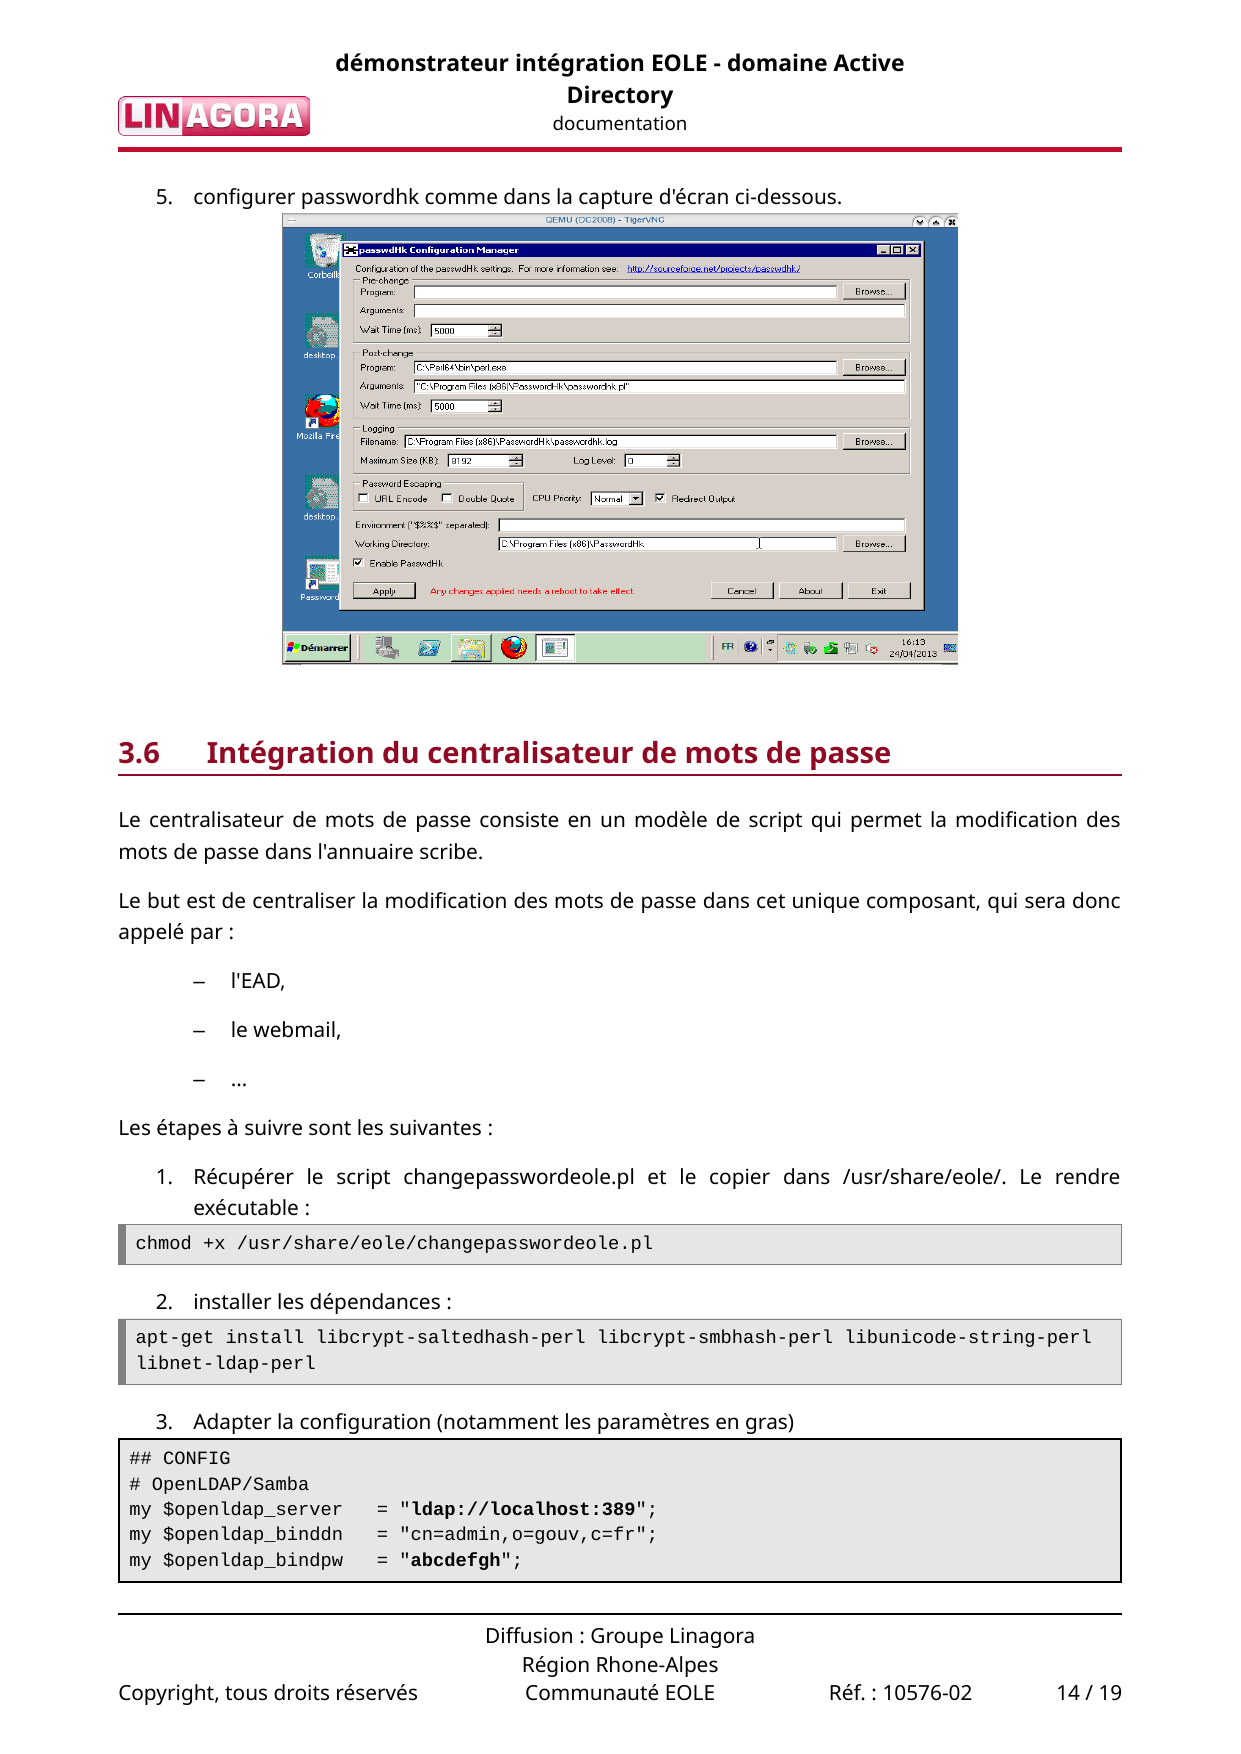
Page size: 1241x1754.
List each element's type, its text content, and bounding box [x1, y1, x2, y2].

subtitle Intégration du centralisateur de mots de passe [118, 732, 1122, 774]
text apt-get install libcrypt-saltedhash-perl libcrypt-smbhash-perl libunicode-string-perl libnet-ldap-perl [126, 1320, 1121, 1384]
text # OpenLDAP/Samba [120, 1463, 1120, 1489]
picture [282, 213, 958, 665]
picture [118, 96, 311, 136]
list Adapter la configuration (notamment les paramètres en gras) [156, 1407, 1122, 1435]
list l'EAD, [193, 966, 1122, 994]
list le webmail, [193, 1015, 1122, 1043]
text Les étapes à suivre sont les suivantes : [118, 1113, 1122, 1141]
list configurer passwordhk comme dans la capture d'écran ci-dessous. [156, 182, 1122, 210]
text chmod +x /usr/share/eole/changepasswordeole.pl [126, 1225, 1121, 1264]
text Le but est de centraliser la modification des mots de passe dans cet unique composant, qui sera donc appelé par : [118, 886, 1122, 945]
text ## CONFIG [120, 1440, 1120, 1463]
text my $openldap_server = "ldap://localhost:389"; [120, 1489, 1120, 1514]
list … [193, 1064, 1122, 1092]
text my $openldap_binddn = "cn=admin,o=gouv,c=fr"; [120, 1514, 1120, 1540]
text Le centralisateur de mots de passe consiste en un modèle de script qui permet la modification des mots de passe dans l'annuaire scribe. [118, 806, 1122, 865]
list installer les dépendances : [156, 1287, 1122, 1316]
list Récupérer le script changepasswordeole.pl et le copier dans /usr/share/eole/. Le rendre exécutable : [156, 1162, 1122, 1221]
text my $openldap_bindpw = "abcdefgh"; [120, 1540, 1120, 1581]
